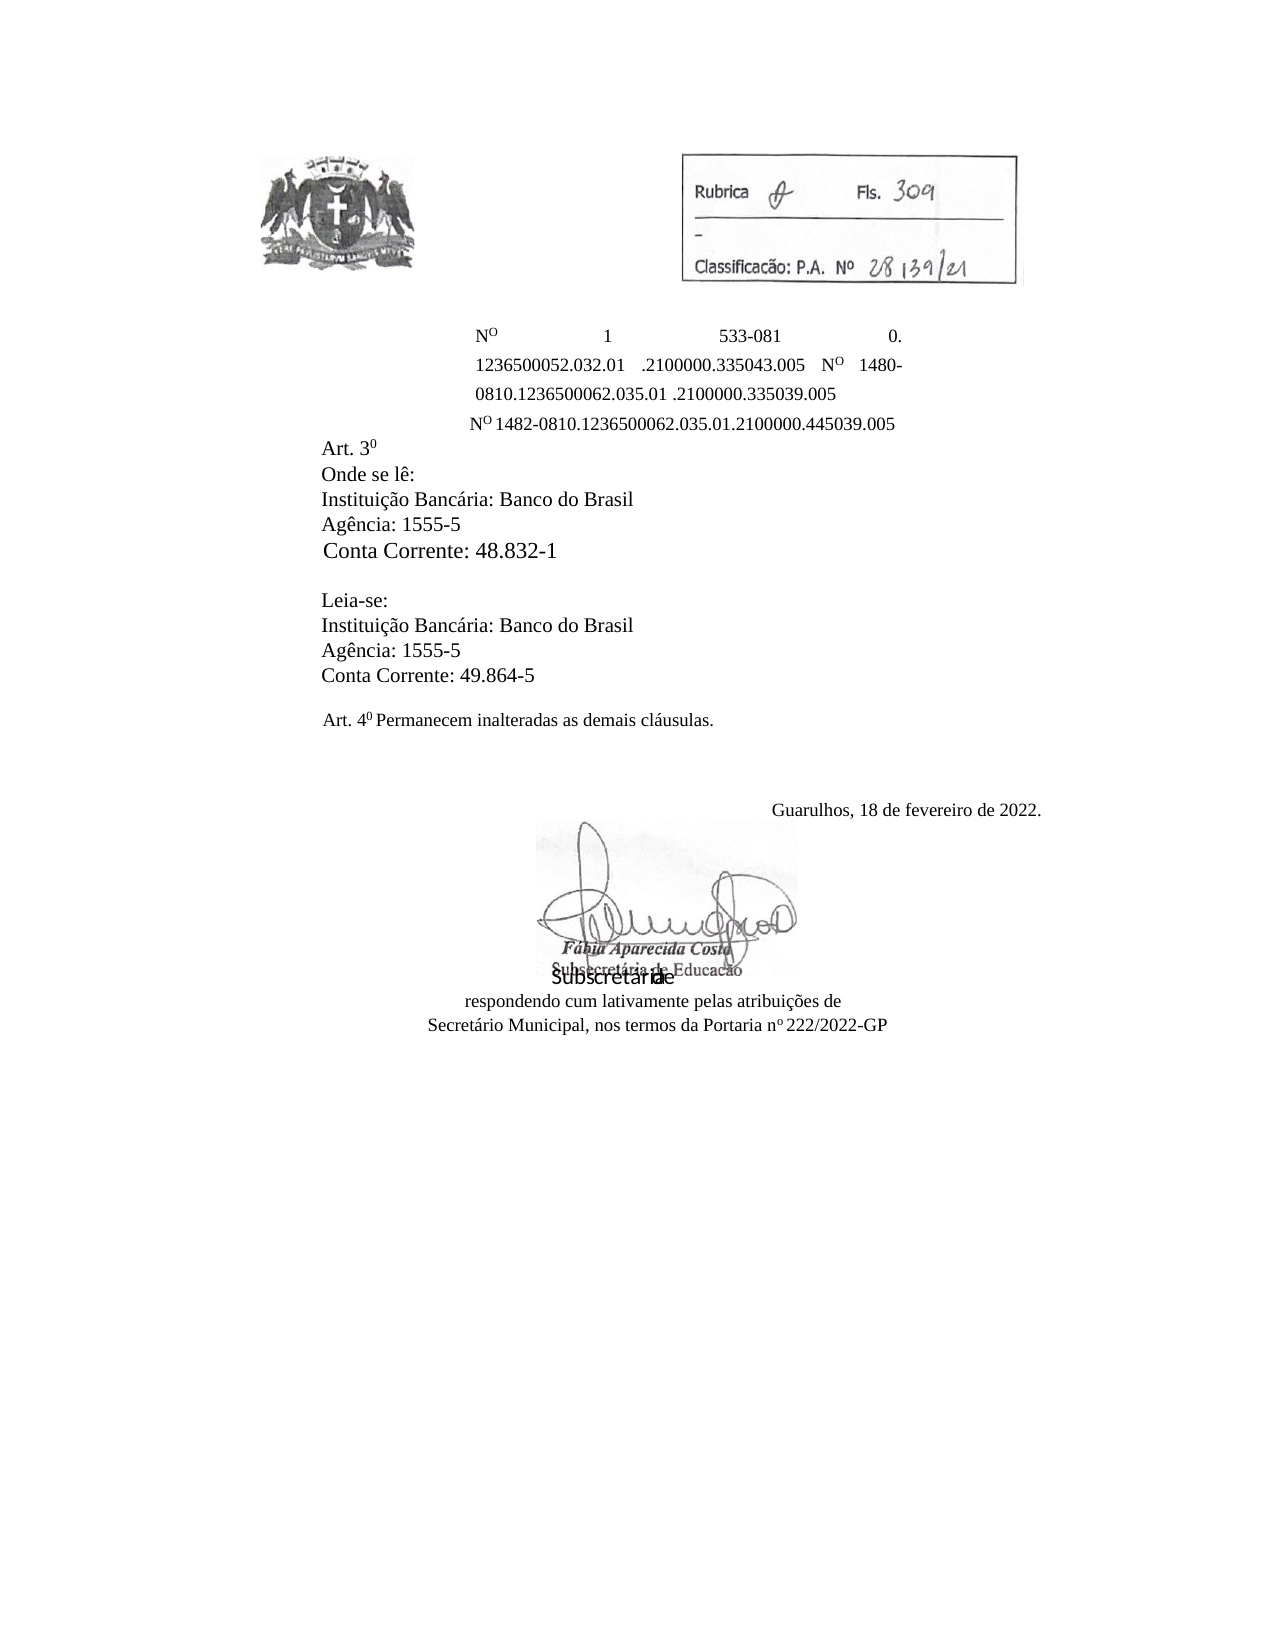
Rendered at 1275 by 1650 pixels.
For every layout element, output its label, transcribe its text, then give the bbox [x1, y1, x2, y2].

text Art. 30 [321, 436, 930, 460]
text Agência: 1555-5 [321, 638, 930, 662]
text NO 1 533-081 0. 1236500052.032.01 .2100000.335043.005 NO 1480-0810.1236500062.035.01 .2100000.335039.005 [475, 325, 902, 405]
text Agência: 1555-5 [321, 512, 930, 536]
text respondendo cum lativamente pelas atribuições de [464, 990, 1073, 1012]
text Guarulhos, 18 de fevereiro de 2022. [252, 799, 1042, 820]
subtitle NO 1482-0810.1236500062.035.01.2100000.445039.005 [291, 413, 1073, 434]
text Art. 40 Permanecem inalteradas as demais cláusulas. [322, 709, 1073, 730]
text Onde se lê: [321, 461, 930, 486]
text Secretário Municipal, nos termos da Portaria no 222/2022-GP [427, 1014, 1073, 1036]
text Instituição Bancária: Banco do Brasil [321, 487, 930, 511]
text Instituição Bancária: Banco do Brasil [321, 613, 930, 637]
text Leia-se: [321, 588, 930, 612]
text Conta Corrente: 49.864-5 [321, 663, 930, 687]
text Conta Corrente: 48.832-1 [323, 537, 1073, 563]
